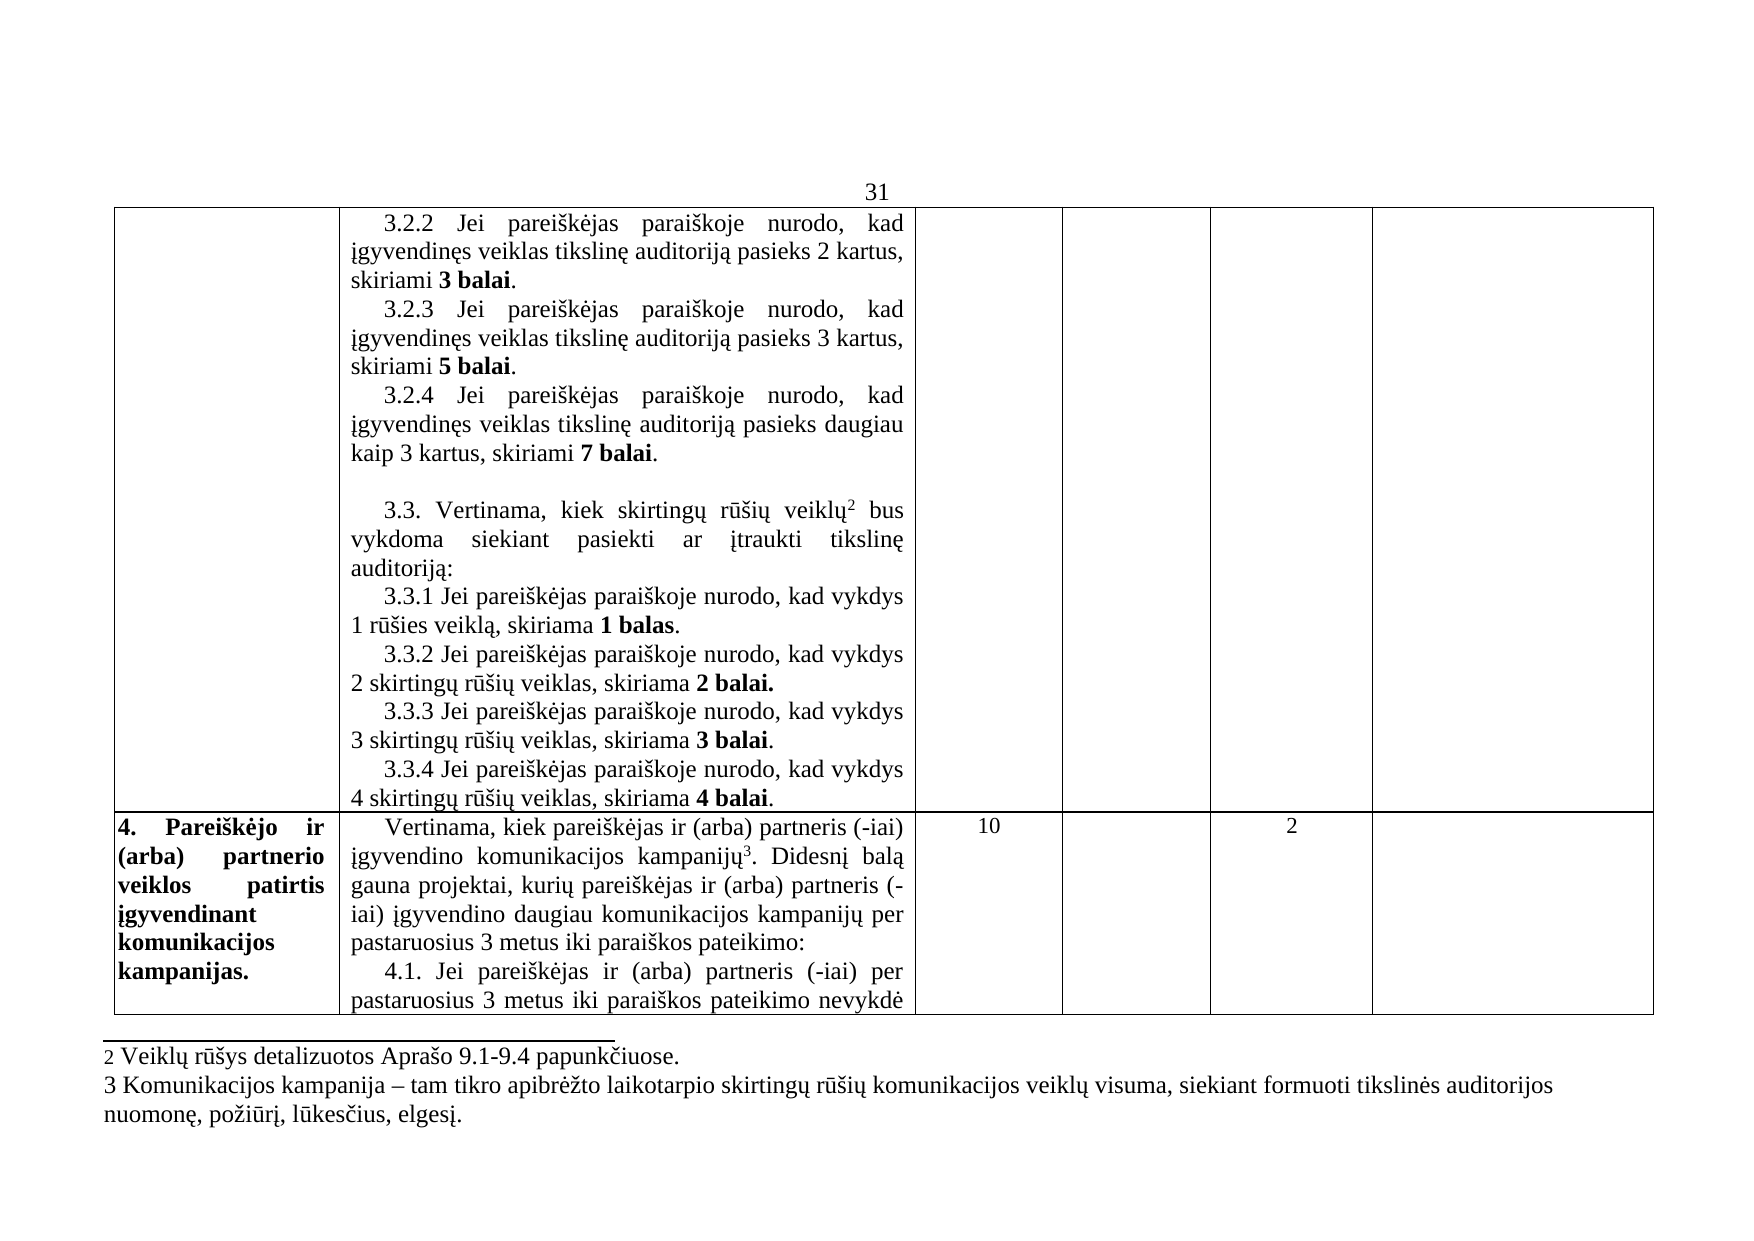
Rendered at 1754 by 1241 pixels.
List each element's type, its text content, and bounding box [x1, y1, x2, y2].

table_cell [1063, 813, 1210, 1014]
table_cell Vertinama, kiek pareiškėjas ir (arba) partneris (-iai) įgyvendino komunikacijos kampanijų. Didesnį balą gauna projektai, kurių pareiškėjas ir (arba) partneris (-iai) įgyvendino daugiau komunikacijos kampanijų per pastaruosius 3 metus iki paraiškos pateikimo: 4.1. Jei pareiškėjas ir (arba) partneris (-iai) per pastaruosius 3 metus iki paraiškos pateikimo nevykdė [340, 813, 915, 1014]
table_cell [1211, 208, 1372, 811]
table_cell [115, 208, 339, 811]
table_cell 2 [1211, 813, 1372, 1014]
table_cell [1063, 208, 1210, 811]
table_cell [916, 208, 1062, 811]
table_cell 4. Pareiškėjo ir (arba) partnerio veiklos patirtis įgyvendinant komunikacijos kampanijas. [115, 813, 339, 1014]
table_cell 10 [916, 813, 1062, 1014]
table_cell [1654, 207, 1660, 1015]
table_cell [1373, 208, 1653, 811]
table_cell [1373, 813, 1653, 1014]
table_cell [104, 207, 114, 1015]
table_cell 3.2.2 Jei pareiškėjas paraiškoje nurodo, kad įgyvendinęs veiklas tikslinę auditoriją pasieks 2 kartus, skiriami 3 balai. 3.2.3 Jei pareiškėjas paraiškoje nurodo, kad įgyvendinęs veiklas tikslinę auditoriją pasieks 3 kartus, skiriami 5 balai. 3.2.4 Jei pareiškėjas paraiškoje nurodo, kad įgyvendinęs veiklas tikslinę auditoriją pasieks daugiau kaip 3 kartus, skiriami 7 balai. 3.3. Vertinama, kiek skirtingų rūšių veiklų bus vykdoma siekiant pasiekti ar įtraukti tikslinę auditoriją: 3.3.1 Jei pareiškėjas paraiškoje nurodo, kad vykdys 1 rūšies veiklą, skiriama 1 balas. 3.3.2 Jei pareiškėjas paraiškoje nurodo, kad vykdys 2 skirtingų rūšių veiklas, skiriama 2 balai. 3.3.3 Jei pareiškėjas paraiškoje nurodo, kad vykdys 3 skirtingų rūšių veiklas, skiriama 3 balai. 3.3.4 Jei pareiškėjas paraiškoje nurodo, kad vykdys 4 skirtingų rūšių veiklas, skiriama 4 balai. [340, 208, 915, 811]
